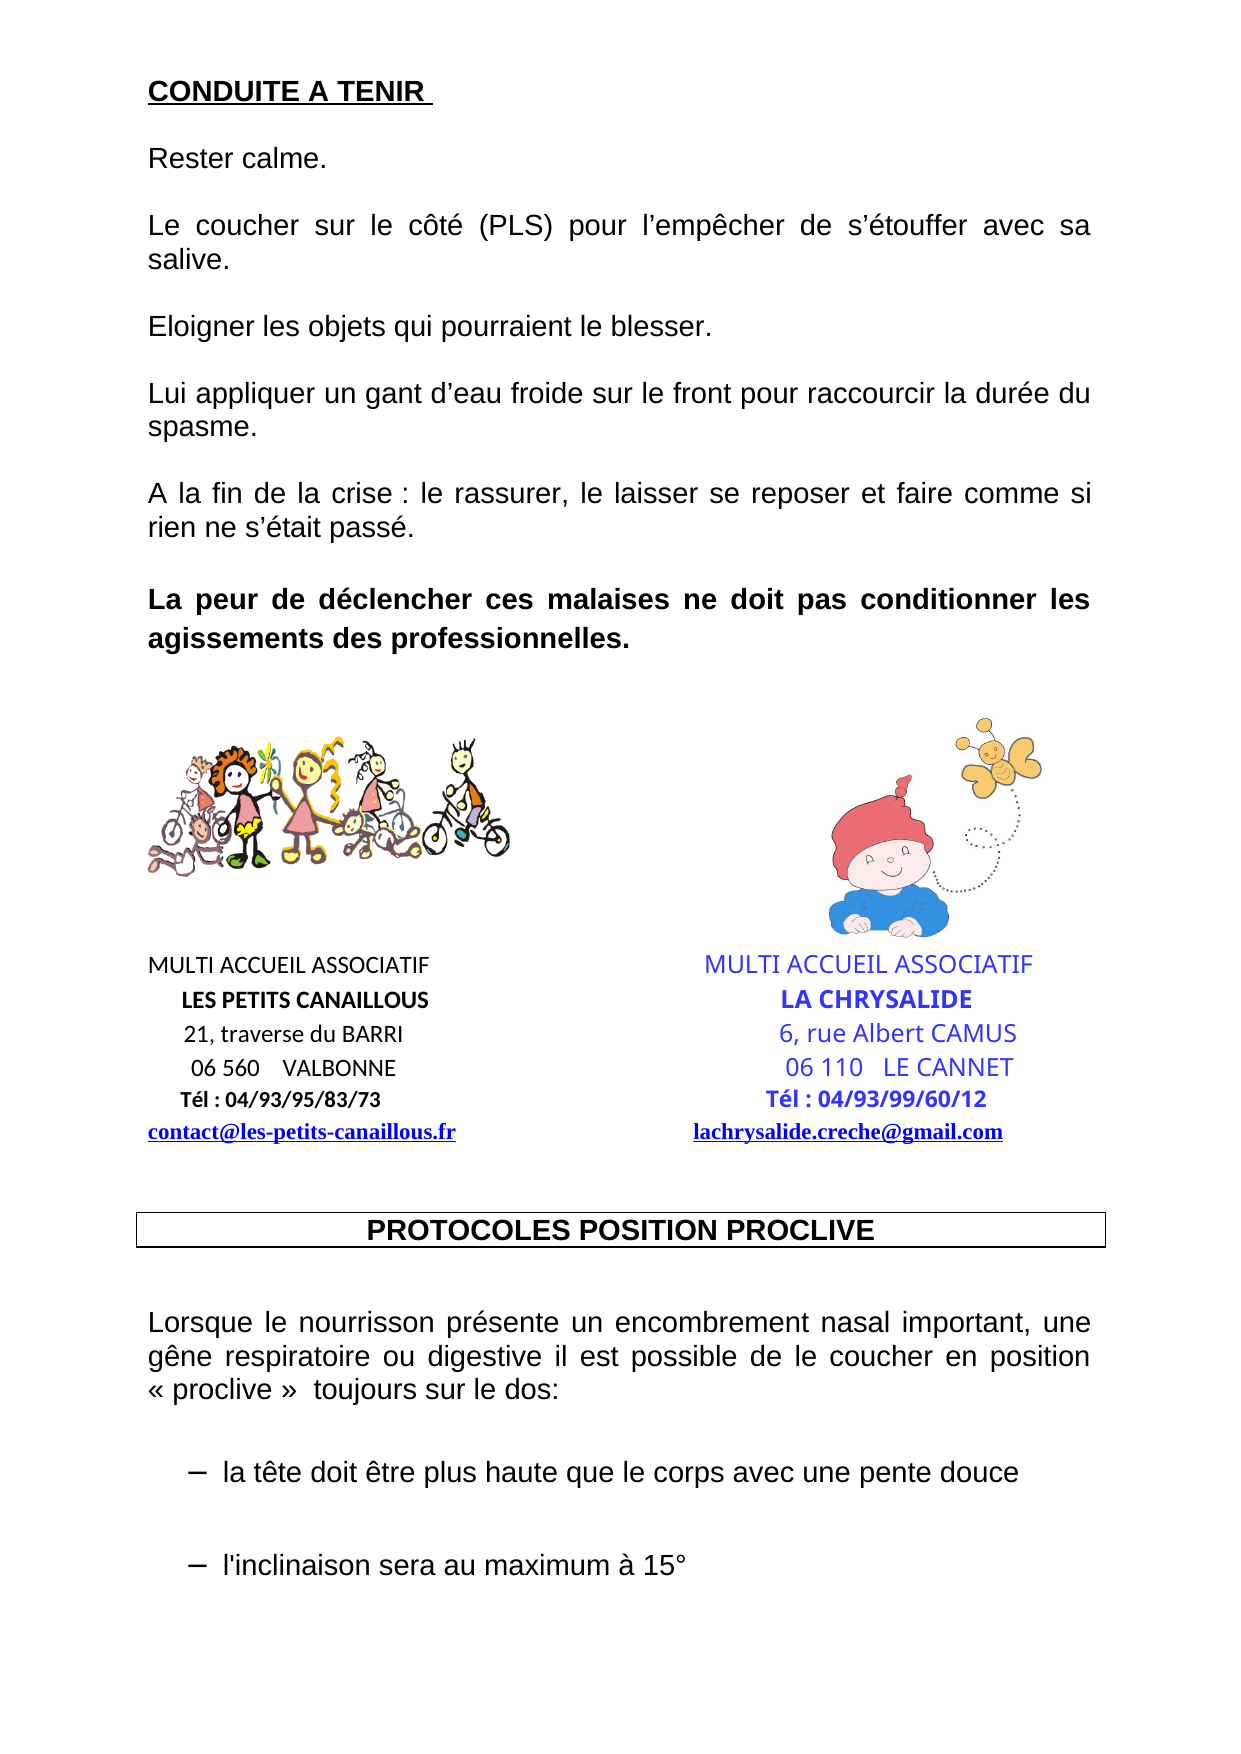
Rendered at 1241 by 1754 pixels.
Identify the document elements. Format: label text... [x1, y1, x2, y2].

text 06 560 VALBONNE 06 110 LE CANNET [148, 1049, 1092, 1083]
text MULTI ACCUEIL ASSOCIATIF MULTI ACCUEIL ASSOCIATIF [148, 947, 1092, 981]
picture [147, 736, 510, 877]
text LES PETITS CANAILLOUS LA CHRYSALIDE [148, 981, 1092, 1015]
text Eloigner les objets qui pourraient le blesser. [148, 309, 1092, 342]
list la tête doit être plus haute que le corps avec une pente douce [185, 1439, 1092, 1499]
text A la fin de la crise : le rassurer, le laisser se reposer et faire comme si rien ne s’était passé. [148, 476, 1092, 543]
picture [761, 708, 1100, 947]
text Lui appliquer un gant d’eau froide sur le front pour raccourcir la durée du spasme. [148, 376, 1092, 443]
text 21, traverse du BARRI 6, rue Albert CAMUS [148, 1015, 1092, 1049]
text Rester calme. [148, 141, 1092, 174]
text Le coucher sur le côté (PLS) pour l’empêcher de s’étouffer avec sa salive. [148, 208, 1092, 275]
text CONDUITE A TENIR [148, 74, 1092, 107]
table_header PROTOCOLES POSITION PROCLIVE [137, 1213, 1105, 1246]
text Lorsque le nourrisson présente un encombrement nasal important, une gêne respiratoire ou digestive il est possible de le coucher en position « proclive » toujours sur le dos: [148, 1305, 1092, 1406]
text La peur de déclencher ces malaises ne doit pas conditionner les agissements des professionnelles. [148, 582, 1092, 654]
list l'inclinaison sera au maximum à 15° [185, 1532, 1092, 1592]
text Tél : 04/93/95/83/73 Tél : 04/93/99/60/12 contact@les-petits-canaillous.fr lachrysalide.creche@gmail.com [148, 1083, 1092, 1146]
